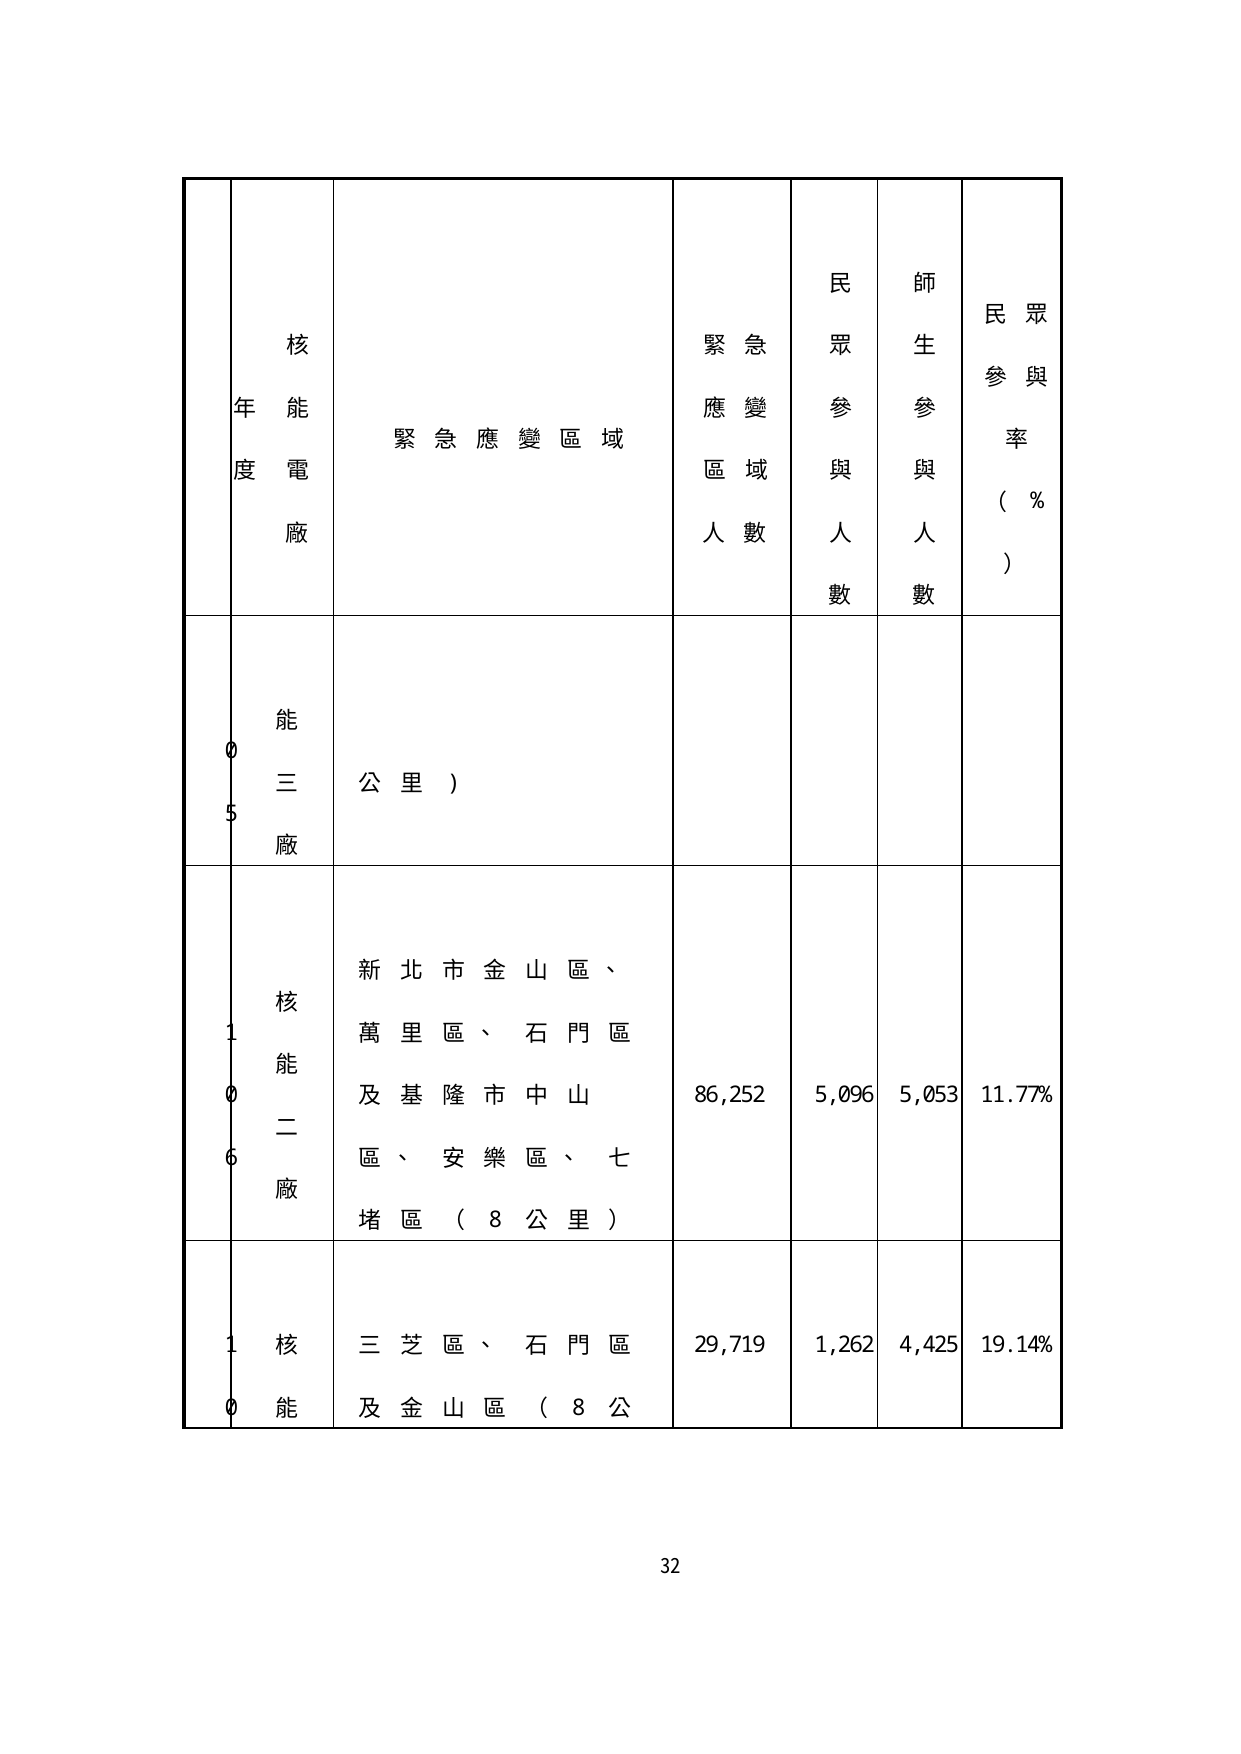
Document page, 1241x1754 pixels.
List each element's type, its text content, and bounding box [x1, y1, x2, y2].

table_cell 105 [186, 616, 230, 865]
table_cell 三芝區、石門區及金山區（8公 [334, 1241, 672, 1427]
table_header 核能電廠 [232, 180, 333, 615]
table_cell 19.14% [963, 1241, 1060, 1427]
table_cell 107 [186, 1241, 230, 1427]
table_cell 核能三廠 [232, 616, 333, 865]
table_cell 1,262 [792, 1241, 877, 1427]
table_cell 11.77% [963, 866, 1060, 1240]
table_cell 29,719 [674, 1241, 790, 1427]
table_cell [674, 616, 790, 865]
table_header 師生參與人數 [878, 180, 961, 615]
table_cell [878, 616, 961, 865]
table_cell 核能二廠 [232, 866, 333, 1240]
table_cell 4,425 [878, 1241, 961, 1427]
table_cell 86,252 [674, 866, 790, 1240]
table_header 民眾參與率（%） [963, 180, 1060, 615]
table_cell 核能一廠 [232, 1241, 333, 1427]
table_cell 106 [186, 866, 230, 1240]
table_cell 新北市金山區、萬里區、石門區及基隆市中山區、安樂區、七堵區（8公里） [334, 866, 672, 1240]
table_header 年度 [186, 180, 230, 615]
table_cell 5,053 [878, 866, 961, 1240]
table_cell 公里) [334, 616, 672, 865]
table_cell [792, 616, 877, 865]
table_cell [963, 616, 1060, 865]
table_header 民眾參與人數 [792, 180, 877, 615]
table_cell 5,096 [792, 866, 877, 1240]
table_header 緊急應變區域 [334, 180, 672, 615]
table_header 緊急應變區域人數 [674, 180, 790, 615]
